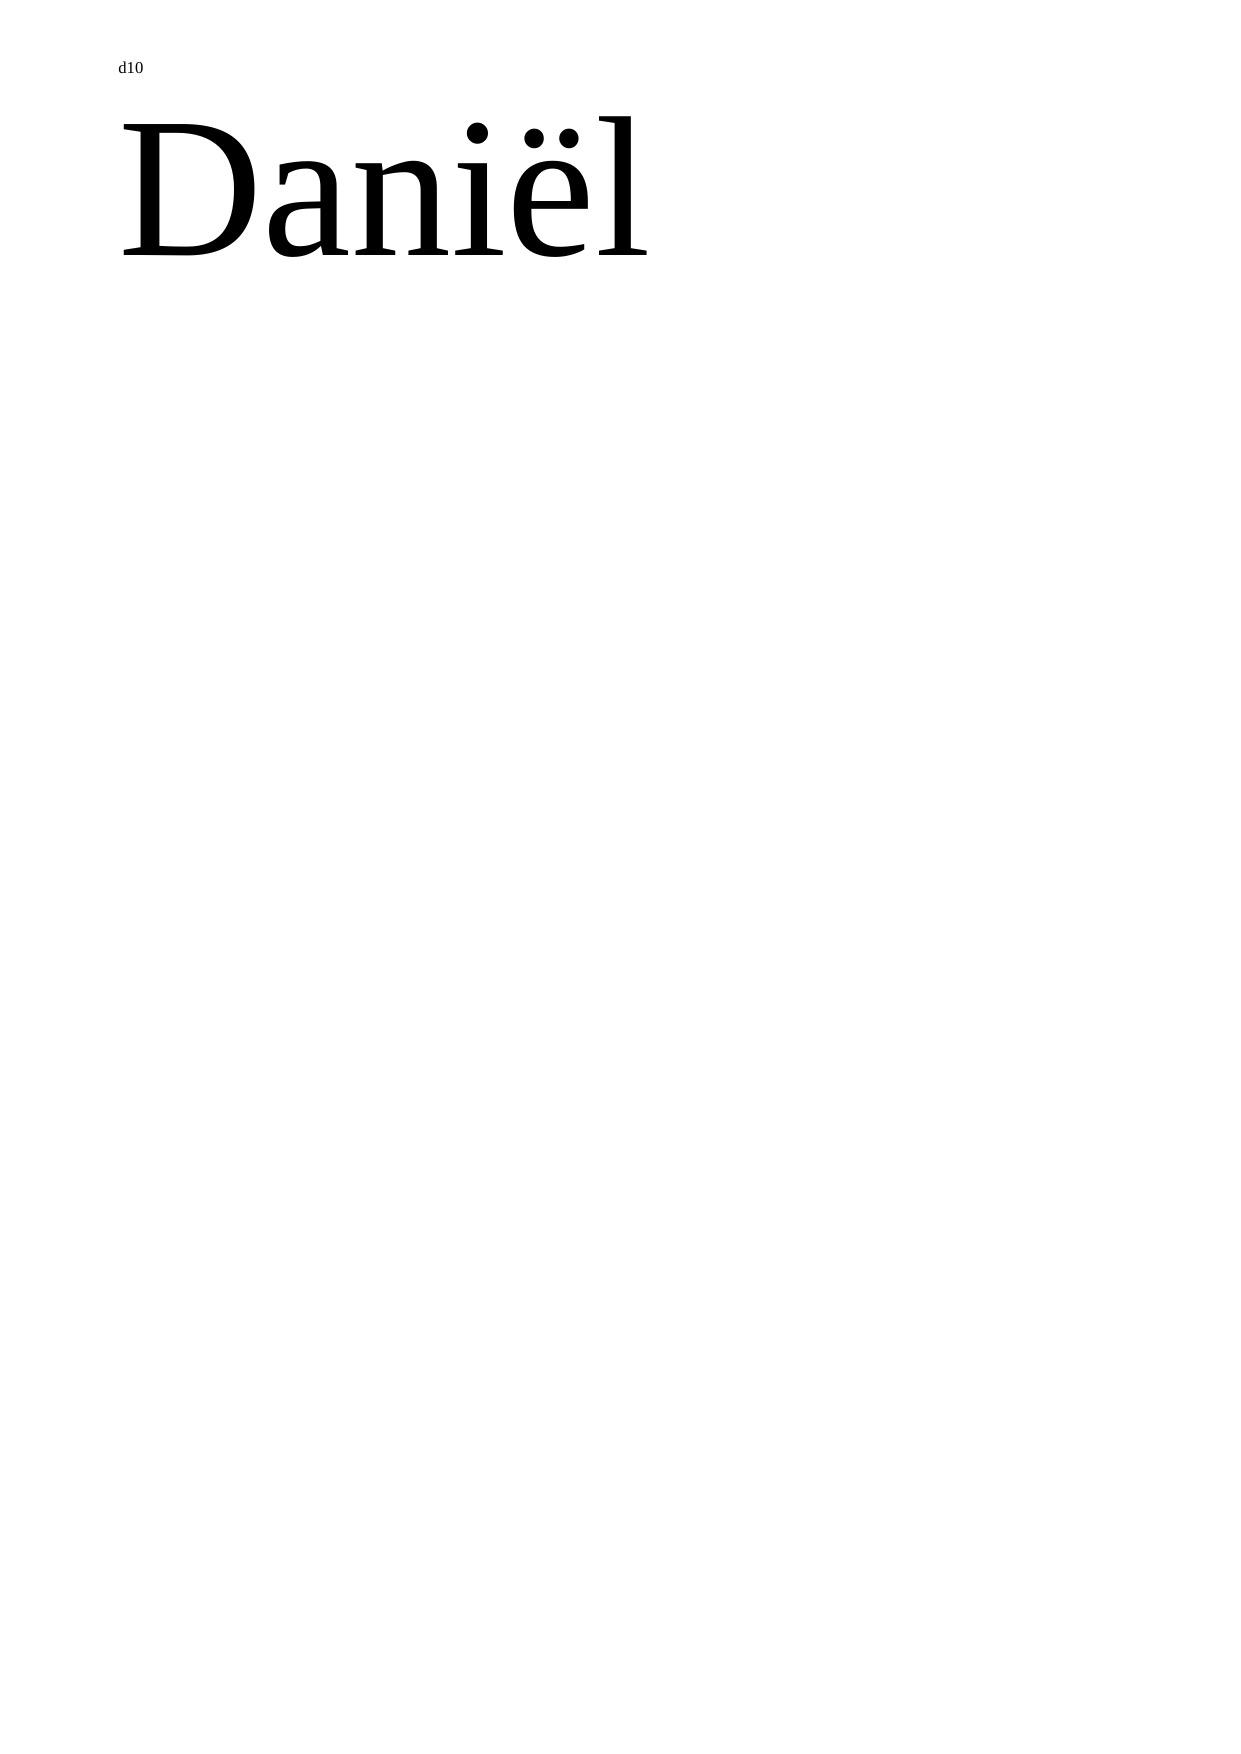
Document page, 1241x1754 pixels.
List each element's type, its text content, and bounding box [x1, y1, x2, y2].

text d10 [118, 59, 1122, 77]
text Daniël [118, 77, 1122, 299]
